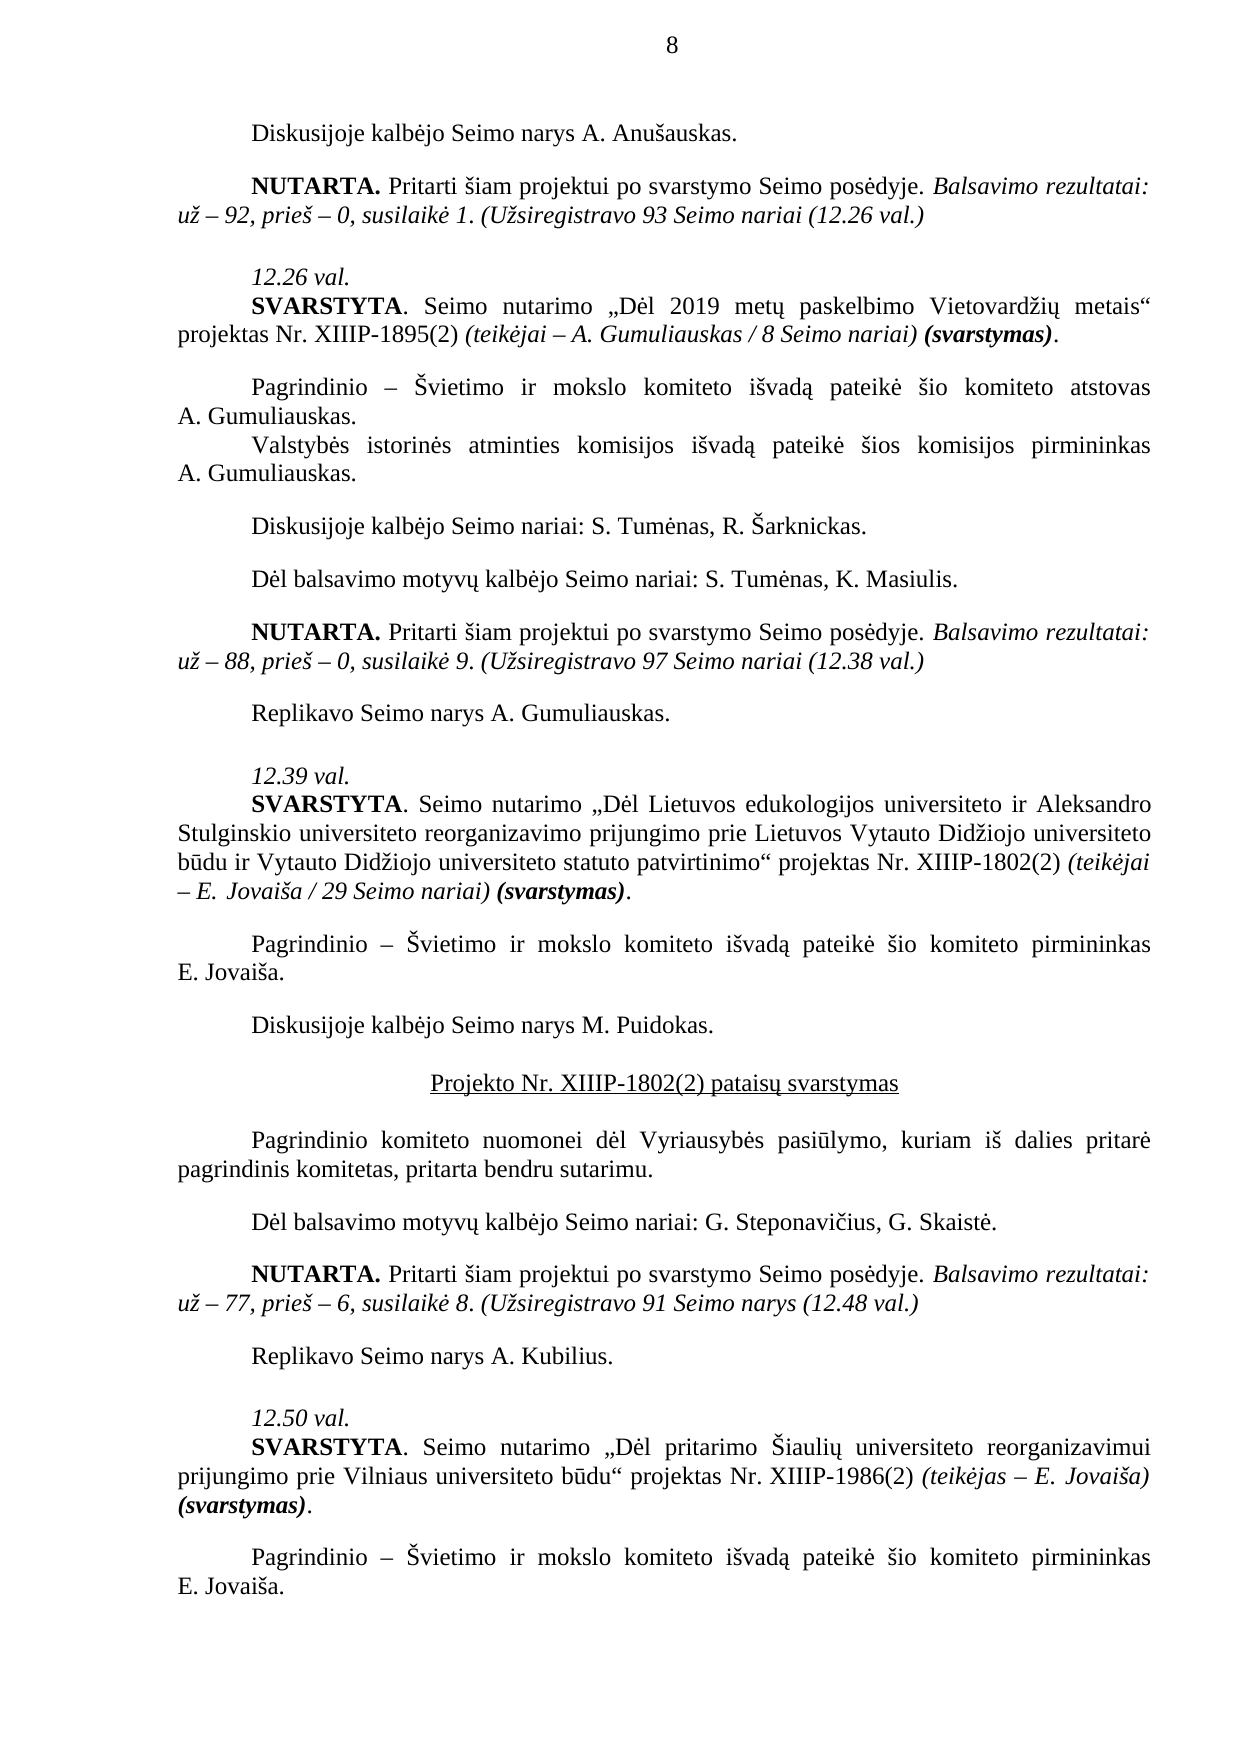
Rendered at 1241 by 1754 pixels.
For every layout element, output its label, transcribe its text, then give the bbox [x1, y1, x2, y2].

text Pagrindinio – Švietimo ir mokslo komiteto išvadą pateikė šio komiteto atstovas A. Gumuliauskas. [177, 372, 1152, 430]
text Pagrindinio – Švietimo ir mokslo komiteto išvadą pateikė šio komiteto pirmininkas E. Jovaiša. [177, 929, 1152, 986]
text Dėl balsavimo motyvų kalbėjo Seimo nariai: S. Tumėnas, K. Masiulis. [177, 564, 1152, 593]
text 12.39 val. [177, 761, 1152, 789]
text Diskusijoje kalbėjo Seimo narys M. Puidokas. [177, 1010, 1152, 1039]
text Valstybės istorinės atminties komisijos išvadą pateikė šios komisijos pirmininkas A. Gumuliauskas. [177, 430, 1152, 487]
text Pagrindinio – Švietimo ir mokslo komiteto išvadą pateikė šio komiteto pirmininkas E. Jovaiša. [177, 1542, 1152, 1600]
text Pagrindinio komiteto nuomonei dėl Vyriausybės pasiūlymo, kuriam iš dalies pritarė pagrindinis komitetas, pritarta bendru sutarimu. [177, 1125, 1152, 1183]
text Diskusijoje kalbėjo Seimo nariai: S. Tumėnas, R. Šarknickas. [177, 511, 1152, 540]
text NUTARTA. Pritarti šiam projektui po svarstymo Seimo posėdyje. Balsavimo rezultatai: už – 88, prieš – 0, susilaikė 9. (Užsiregistravo 97 Seimo nariai (12.38 val.) [177, 617, 1152, 674]
text SVARSTYTA. Seimo nutarimo „Dėl pritarimo Šiaulių universiteto reorganizavimui prijungimo prie Vilniaus universiteto būdu“ projektas Nr. XIIIP-1986(2) (teikėjas – E. Jovaiša) (svarstymas). [177, 1432, 1152, 1518]
text 12.50 val. [177, 1403, 1152, 1432]
text SVARSTYTA. Seimo nutarimo „Dėl 2019 metų paskelbimo Vietovardžių metais“ projektas Nr. XIIIP-1895(2) (teikėjai – A. Gumuliauskas / 8 Seimo nariai) (svarstymas). [177, 291, 1152, 348]
text Dėl balsavimo motyvų kalbėjo Seimo nariai: G. Steponavičius, G. Skaistė. [177, 1207, 1152, 1236]
text NUTARTA. Pritarti šiam projektui po svarstymo Seimo posėdyje. Balsavimo rezultatai: už – 92, prieš – 0, susilaikė 1. (Užsiregistravo 93 Seimo nariai (12.26 val.) [177, 171, 1152, 228]
text Replikavo Seimo narys A. Kubilius. [177, 1341, 1152, 1370]
text Diskusijoje kalbėjo Seimo narys A. Anušauskas. [177, 118, 1152, 147]
text 12.26 val. [177, 262, 1152, 291]
text SVARSTYTA. Seimo nutarimo „Dėl Lietuvos edukologijos universiteto ir Aleksandro Stulginskio universiteto reorganizavimo prijungimo prie Lietuvos Vytauto Didžiojo universiteto būdu ir Vytauto Didžiojo universiteto statuto patvirtinimo“ projektas Nr. XIIIP-1802(2) (teikėjai – E. Jovaiša / 29 Seimo nariai) (svarstymas). [177, 789, 1152, 904]
text NUTARTA. Pritarti šiam projektui po svarstymo Seimo posėdyje. Balsavimo rezultatai: už – 77, prieš – 6, susilaikė 8. (Užsiregistravo 91 Seimo narys (12.48 val.) [177, 1259, 1152, 1317]
text Replikavo Seimo narys A. Gumuliauskas. [177, 698, 1152, 727]
text Projekto Nr. XIIIP-1802(2) pataisų svarstymas [177, 1068, 1152, 1096]
